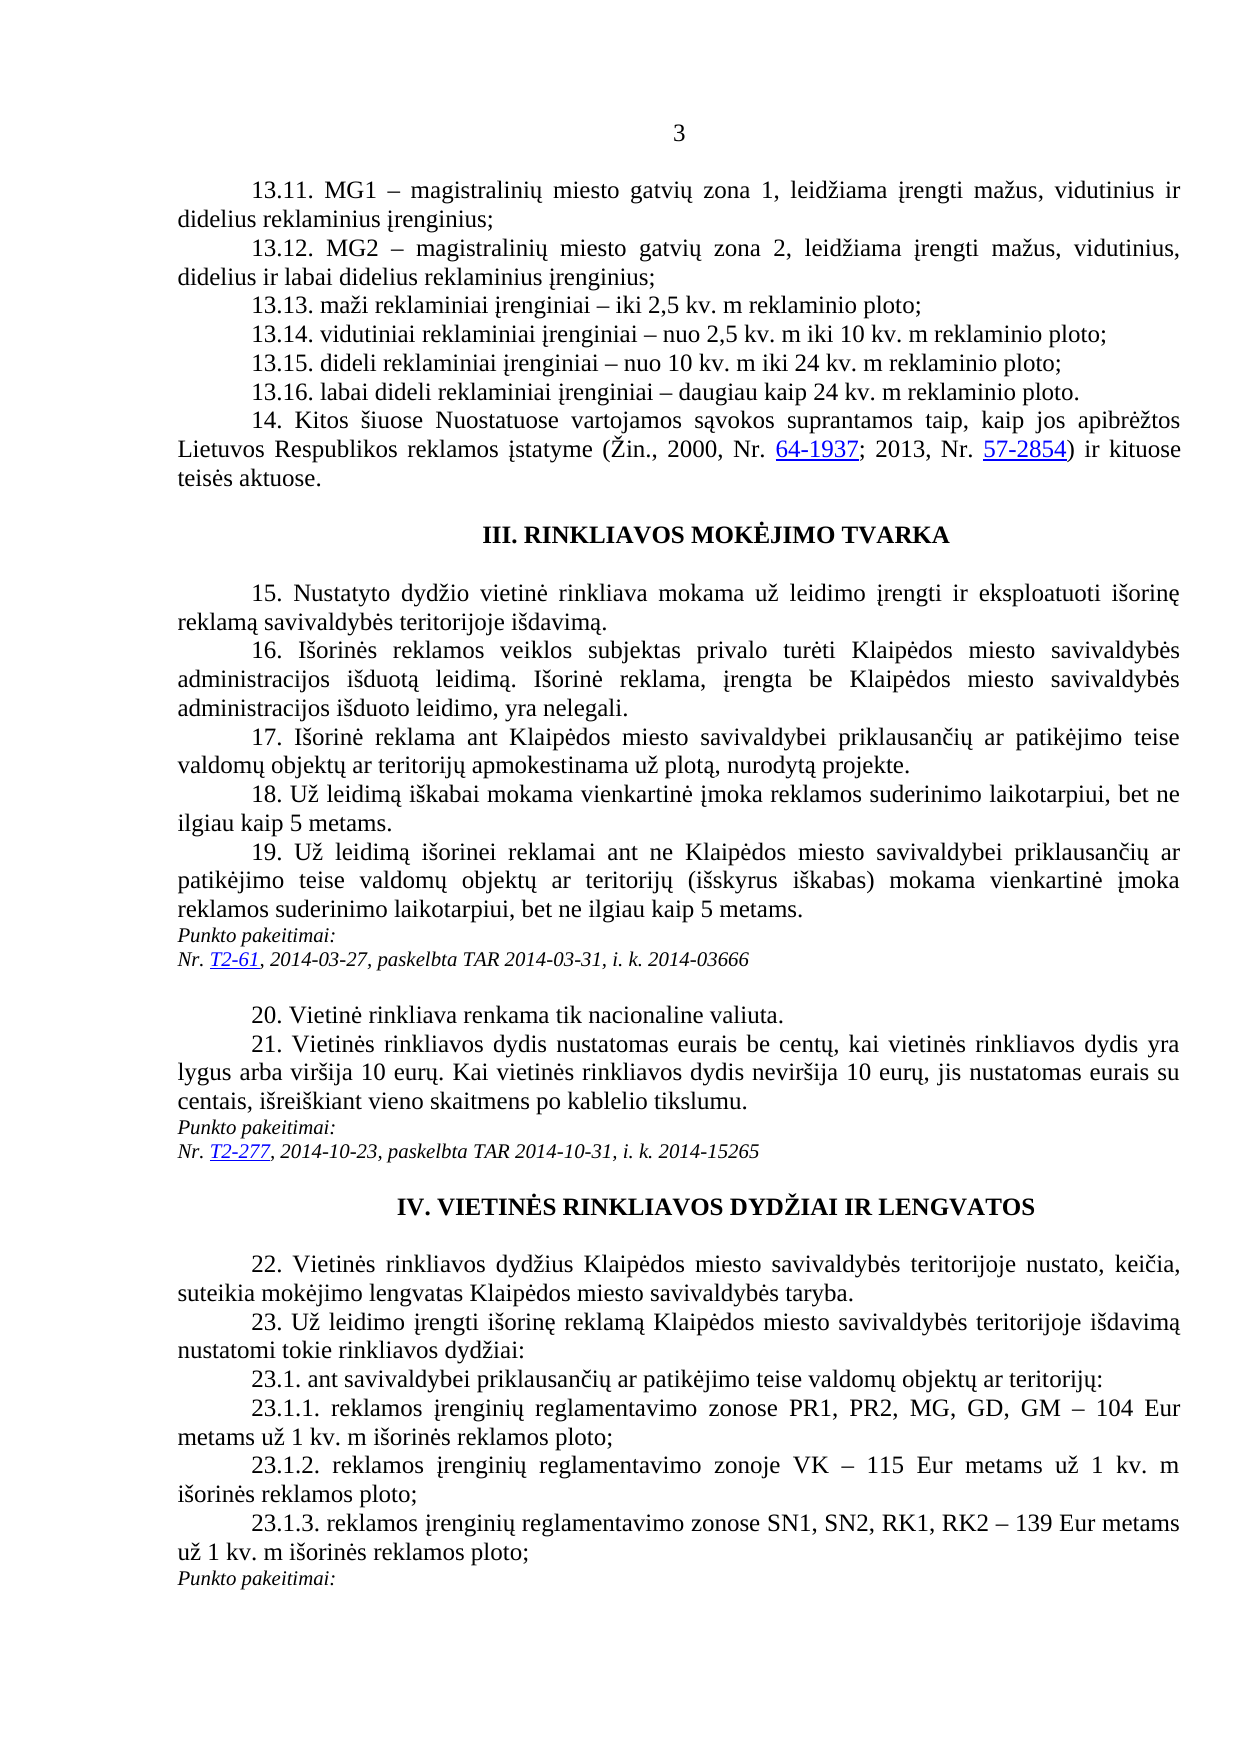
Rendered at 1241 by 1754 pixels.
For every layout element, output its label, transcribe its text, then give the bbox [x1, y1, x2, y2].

text 13.16. labai dideli reklaminiai įrenginiai – daugiau kaip 24 kv. m reklaminio ploto. [177, 377, 1181, 406]
text 23. Už leidimo įrengti išorinę reklamą Klaipėdos miesto savivaldybės teritorijoje išdavimą nustatomi tokie rinkliavos dydžiai: [177, 1307, 1181, 1364]
text 17. Išorinė reklama ant Klaipėdos miesto savivaldybei priklausančių ar patikėjimo teise valdomų objektų ar teritorijų apmokestinama už plotą, nurodytą projekte. [177, 722, 1181, 779]
text 13.12. MG2 – magistralinių miesto gatvių zona 2, leidžiama įrengti mažus, vidutinius, didelius ir labai didelius reklaminius įrenginius; [177, 233, 1181, 291]
text Nr. T2-277, 2014-10-23, paskelbta TAR 2014-10-31, i. k. 2014-15265 [177, 1139, 1181, 1163]
text 16. Išorinės reklamos veiklos subjektas privalo turėti Klaipėdos miesto savivaldybės administracijos išduotą leidimą. Išorinė reklama, įrengta be Klaipėdos miesto savivaldybės administracijos išduoto leidimo, yra nelegali. [177, 636, 1181, 722]
text 21. Vietinės rinkliavos dydis nustatomas eurais be centų, kai vietinės rinkliavos dydis yra lygus arba viršija 10 eurų. Kai vietinės rinkliavos dydis neviršija 10 eurų, jis nustatomas eurais su centais, išreiškiant vieno skaitmens po kablelio tikslumu. [177, 1029, 1181, 1115]
text III. RINKLIAVOS MOKĖJIMO TVARKA [177, 521, 1181, 549]
text 15. Nustatyto dydžio vietinė rinkliava mokama už leidimo įrengti ir eksploatuoti išorinę reklamą savivaldybės teritorijoje išdavimą. [177, 578, 1181, 636]
text 13.15. dideli reklaminiai įrenginiai – nuo 10 kv. m iki 24 kv. m reklaminio ploto; [177, 348, 1181, 377]
text Nr. T2-61, 2014-03-27, paskelbta TAR 2014-03-31, i. k. 2014-03666 [177, 947, 1181, 971]
text Punkto pakeitimai: [177, 1566, 1181, 1590]
text 14. Kitos šiuose Nuostatuose vartojamos sąvokos suprantamos taip, kaip jos apibrėžtos Lietuvos Respublikos reklamos įstatyme (Žin., 2000, Nr. 64-1937; 2013, Nr. 57-2854) ir kituose teisės aktuose. [177, 406, 1181, 492]
text IV. VIETINĖS RINKLIAVOS DYDŽIAI IR LENGVATOS [177, 1192, 1181, 1221]
text 23.1.2. reklamos įrenginių reglamentavimo zonoje VK – 115 Eur metams už 1 kv. m išorinės reklamos ploto; [177, 1451, 1181, 1508]
text Punkto pakeitimai: [177, 1115, 1181, 1139]
text Punkto pakeitimai: [177, 923, 1181, 947]
text 20. Vietinė rinkliava renkama tik nacionaline valiuta. [177, 1000, 1181, 1029]
text 13.11. MG1 – magistralinių miesto gatvių zona 1, leidžiama įrengti mažus, vidutinius ir didelius reklaminius įrenginius; [177, 176, 1181, 233]
text 13.13. maži reklaminiai įrenginiai – iki 2,5 kv. m reklaminio ploto; [177, 291, 1181, 319]
text 19. Už leidimą išorinei reklamai ant ne Klaipėdos miesto savivaldybei priklausančių ar patikėjimo teise valdomų objektų ar teritorijų (išskyrus iškabas) mokama vienkartinė įmoka reklamos suderinimo laikotarpiui, bet ne ilgiau kaip 5 metams. [177, 837, 1181, 923]
text 23.1.1. reklamos įrenginių reglamentavimo zonose PR1, PR2, MG, GD, GM – 104 Eur metams už 1 kv. m išorinės reklamos ploto; [177, 1393, 1181, 1451]
text 23.1. ant savivaldybei priklausančių ar patikėjimo teise valdomų objektų ar teritorijų: [177, 1364, 1181, 1393]
text 22. Vietinės rinkliavos dydžius Klaipėdos miesto savivaldybės teritorijoje nustato, keičia, suteikia mokėjimo lengvatas Klaipėdos miesto savivaldybės taryba. [177, 1249, 1181, 1307]
text 13.14. vidutiniai reklaminiai įrenginiai – nuo 2,5 kv. m iki 10 kv. m reklaminio ploto; [177, 319, 1181, 348]
text 23.1.3. reklamos įrenginių reglamentavimo zonose SN1, SN2, RK1, RK2 – 139 Eur metams už 1 kv. m išorinės reklamos ploto; [177, 1508, 1181, 1566]
text 18. Už leidimą iškabai mokama vienkartinė įmoka reklamos suderinimo laikotarpiui, bet ne ilgiau kaip 5 metams. [177, 779, 1181, 837]
